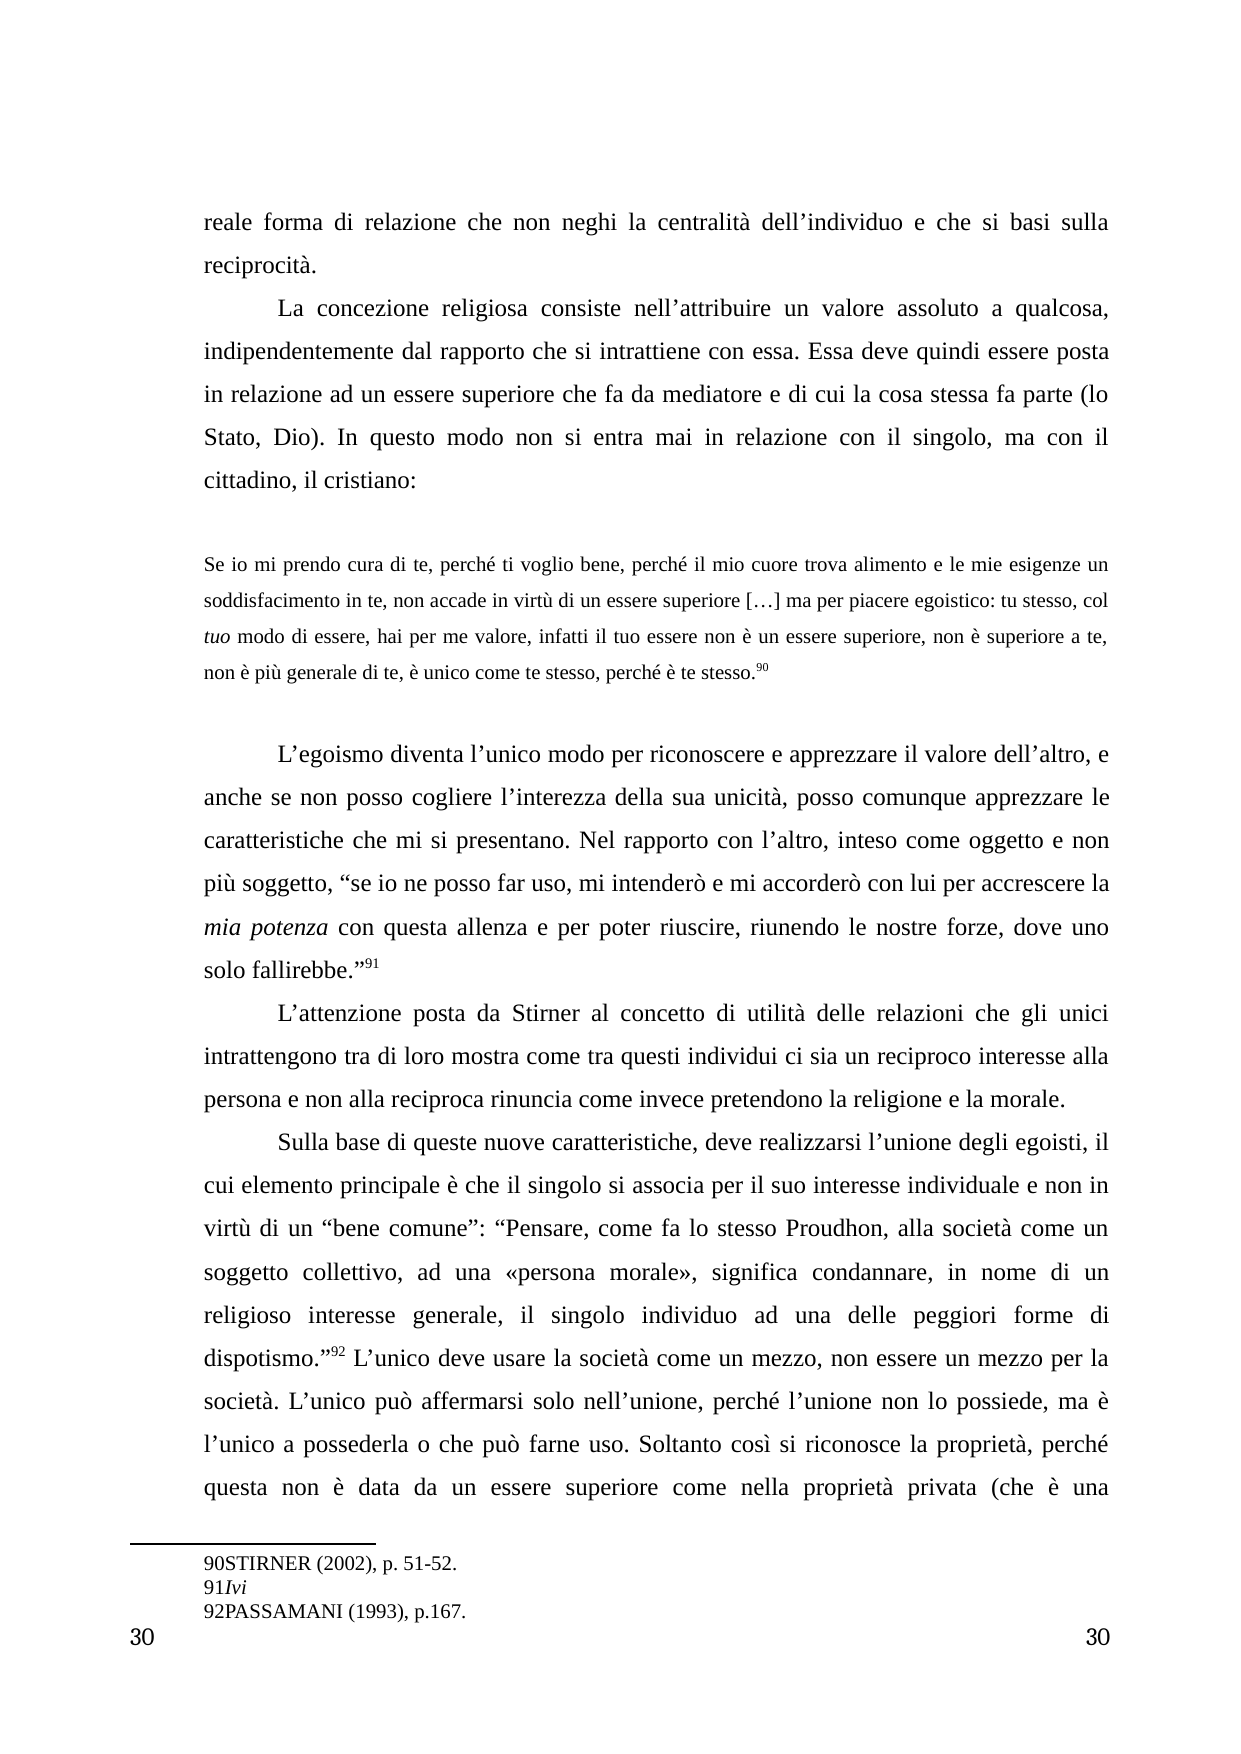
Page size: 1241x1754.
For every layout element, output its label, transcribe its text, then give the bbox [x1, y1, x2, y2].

text L’egoismo diventa l’unico modo per riconoscere e apprezzare il valore dell’altro, e anche se non posso cogliere l’interezza della sua unicità, posso comunque apprezzare le caratteristiche che mi si presentano. Nel rapporto con l’altro, inteso come oggetto e non più soggetto, “se io ne posso far uso, mi intenderò e mi accorderò con lui per accrescere la mia potenza con questa allenza e per poter riuscire, riunendo le nostre forze, dove uno solo fallirebbe.” [204, 739, 1110, 983]
text PASSAMANI (1993), p.167. [204, 1599, 1110, 1623]
text L’attenzione posta da Stirner al concetto di utilità delle relazioni che gli unici intrattengono tra di loro mostra come tra questi individui ci sia un reciproco interesse alla persona e non alla reciproca rinuncia come invece pretendono la religione e la morale. [204, 998, 1110, 1113]
text La concezione religiosa consiste nell’attribuire un valore assoluto a qualcosa, indipendentemente dal rapporto che si intrattiene con essa. Essa deve quindi essere posta in relazione ad un essere superiore che fa da mediatore e di cui la cosa stessa fa parte (lo Stato, Dio). In questo modo non si entra mai in relazione con il singolo, ma con il cittadino, il cristiano: [204, 293, 1110, 494]
text reale forma di relazione che non neghi la centralità dell’individuo e che si basi sulla reciprocità. [204, 207, 1110, 279]
text Sulla base di queste nuove caratteristiche, deve realizzarsi l’unione degli egoisti, il cui elemento principale è che il singolo si associa per il suo interesse individuale e non in virtù di un “bene comune”: “Pensare, come fa lo stesso Proudhon, alla società come un soggetto collettivo, ad una «persona morale», significa condannare, in nome di un religioso interesse generale, il singolo individuo ad una delle peggiori forme di dispotismo.” L’unico deve usare la società come un mezzo, non essere un mezzo per la società. L’unico può affermarsi solo nell’unione, perché l’unione non lo possiede, ma è l’unico a possederla o che può farne uso. Soltanto così si riconosce la proprietà, perché questa non è data da un essere superiore come nella proprietà privata (che è una [204, 1127, 1110, 1501]
text Ivi [204, 1574, 1110, 1599]
text STIRNER (2002), p. 51-52. [204, 1551, 1110, 1574]
text Se io mi prendo cura di te, perché ti voglio bene, perché il mio cuore trova alimento e le mie esigenze un soddisfacimento in te, non accade in virtù di un essere superiore […] ma per piacere egoistico: tu stesso, col tuo modo di essere, hai per me valore, infatti il tuo essere non è un essere superiore, non è superiore a te, non è più generale di te, è unico come te stesso, perché è te stesso. [204, 552, 1110, 684]
